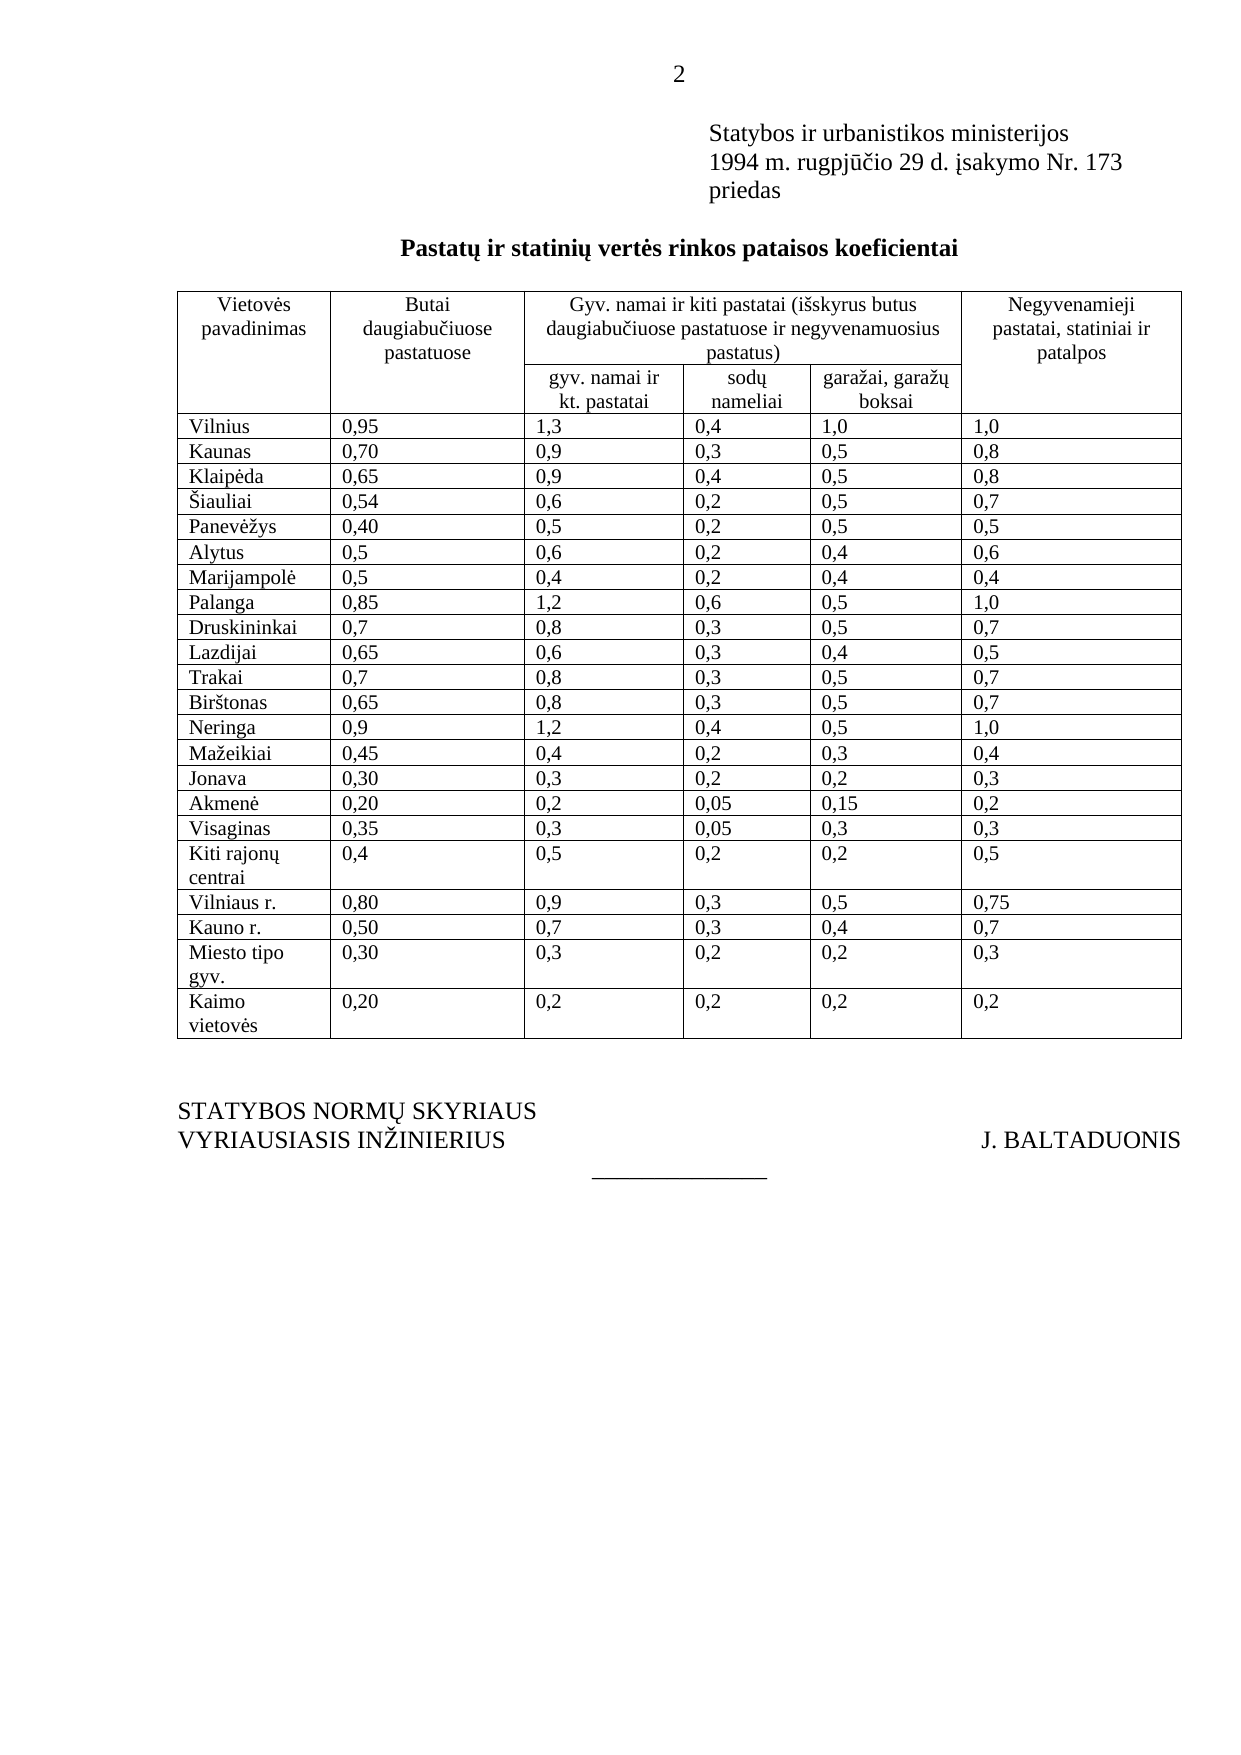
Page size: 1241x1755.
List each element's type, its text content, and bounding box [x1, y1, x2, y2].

table_cell 0,2 [525, 989, 683, 1037]
table_cell 0,6 [525, 540, 683, 564]
table_cell 1,0 [811, 414, 961, 438]
table_cell Kauno r. [178, 915, 330, 939]
text priedas [177, 176, 1181, 204]
table_cell 0,65 [331, 690, 524, 714]
table_cell 0,7 [962, 489, 1181, 513]
table_cell 0,95 [331, 414, 524, 438]
table_cell gyv. namai ir kt. pastatai [525, 365, 683, 413]
table_cell 0,35 [331, 816, 524, 840]
table_cell 0,85 [331, 590, 524, 614]
table_cell 0,5 [962, 841, 1181, 889]
table_cell 0,2 [684, 940, 810, 988]
table_cell 1,2 [525, 590, 683, 614]
table_cell 0,5 [811, 489, 961, 513]
table_cell 0,40 [331, 515, 524, 538]
table_cell 0,2 [525, 791, 683, 815]
table_cell 0,7 [962, 690, 1181, 714]
table_cell 0,5 [331, 540, 524, 564]
table_cell Akmenė [178, 791, 330, 815]
table_cell 0,2 [684, 989, 810, 1037]
table_cell 0,3 [684, 615, 810, 639]
table_cell 0,8 [962, 464, 1181, 488]
table_cell 0,8 [962, 439, 1181, 463]
table_cell 0,3 [525, 816, 683, 840]
table_cell 0,6 [525, 640, 683, 664]
table_cell 0,9 [525, 890, 683, 914]
table_cell 0,5 [811, 715, 961, 739]
table_cell 0,4 [811, 540, 961, 564]
table_cell 0,4 [811, 915, 961, 939]
table_cell Šiauliai [178, 489, 330, 513]
table_cell 0,2 [684, 841, 810, 889]
table_cell Birštonas [178, 690, 330, 714]
table_header Vietovės pavadinimas [178, 292, 330, 413]
table_cell 0,50 [331, 915, 524, 939]
table_cell 1,0 [962, 414, 1181, 438]
table_cell Vilnius [178, 414, 330, 438]
table_cell 0,20 [331, 989, 524, 1037]
table_cell 0,7 [331, 665, 524, 689]
text VYRIAUSIASIS INŽINIERIUS J. BALTADUONIS [177, 1125, 1181, 1153]
table_cell 0,75 [962, 890, 1181, 914]
table_cell 0,65 [331, 464, 524, 488]
table_cell 0,3 [525, 940, 683, 988]
table_cell 0,3 [684, 890, 810, 914]
table_cell 0,5 [525, 515, 683, 538]
table_cell Panevėžys [178, 515, 330, 538]
text Pastatų ir statinių vertės rinkos pataisos koeficientai [177, 233, 1181, 262]
table_cell 0,7 [331, 615, 524, 639]
table_cell 0,3 [684, 439, 810, 463]
table_cell 0,5 [811, 615, 961, 639]
table_cell 0,2 [811, 989, 961, 1037]
table_cell 0,2 [684, 766, 810, 789]
table_cell 1,0 [962, 590, 1181, 614]
table_cell Mažeikiai [178, 740, 330, 764]
table_cell 0,15 [811, 791, 961, 815]
table_cell 0,5 [811, 515, 961, 538]
table_cell 0,65 [331, 640, 524, 664]
table_cell 0,3 [684, 915, 810, 939]
table_cell Miesto tipo gyv. [178, 940, 330, 988]
table_header Gyv. namai ir kiti pastatai (išskyrus butus daugiabučiuose pastatuose ir negyvenamuosius pastatus) [525, 292, 961, 364]
table_cell 0,30 [331, 766, 524, 789]
table_cell 0,7 [962, 615, 1181, 639]
table_cell 0,3 [684, 640, 810, 664]
table_cell 0,2 [684, 565, 810, 589]
text STATYBOS NORMŲ SKYRIAUS [177, 1096, 1181, 1125]
table_cell 0,5 [811, 439, 961, 463]
table_cell 0,6 [962, 540, 1181, 564]
table_cell 0,4 [962, 740, 1181, 764]
table_cell Marijampolė [178, 565, 330, 589]
table_cell 0,5 [331, 565, 524, 589]
table_cell Lazdijai [178, 640, 330, 664]
table_cell 0,6 [525, 489, 683, 513]
table_cell Palanga [178, 590, 330, 614]
table_cell 0,2 [684, 489, 810, 513]
table_cell 0,3 [525, 766, 683, 789]
table_cell 0,5 [962, 515, 1181, 538]
table_cell 0,2 [811, 940, 961, 988]
table_cell Visaginas [178, 816, 330, 840]
table_cell 0,30 [331, 940, 524, 988]
table_cell 0,2 [811, 766, 961, 789]
table_cell 0,9 [525, 464, 683, 488]
table_cell 0,6 [684, 590, 810, 614]
table_cell 0,9 [525, 439, 683, 463]
table_cell 0,2 [684, 540, 810, 564]
table_cell Klaipėda [178, 464, 330, 488]
table_cell 0,20 [331, 791, 524, 815]
table_cell 0,80 [331, 890, 524, 914]
table_cell 0,7 [525, 915, 683, 939]
text 1994 m. rugpjūčio 29 d. įsakymo Nr. 173 [177, 147, 1181, 176]
table_cell 0,4 [811, 640, 961, 664]
table_cell 0,8 [525, 690, 683, 714]
table_cell 0,3 [962, 940, 1181, 988]
table_cell 0,2 [962, 791, 1181, 815]
table_cell 0,4 [811, 565, 961, 589]
table_cell Alytus [178, 540, 330, 564]
table_cell Kaunas [178, 439, 330, 463]
table_cell 1,2 [525, 715, 683, 739]
table_cell Jonava [178, 766, 330, 789]
table_cell 0,5 [811, 890, 961, 914]
table_cell Trakai [178, 665, 330, 689]
table_cell 0,3 [811, 816, 961, 840]
table_cell 0,4 [684, 464, 810, 488]
table_cell 0,2 [684, 740, 810, 764]
table_cell 0,4 [684, 414, 810, 438]
table_cell 0,2 [684, 515, 810, 538]
table_cell 0,4 [962, 565, 1181, 589]
table_cell 0,4 [525, 565, 683, 589]
table_cell 0,7 [962, 915, 1181, 939]
text Statybos ir urbanistikos ministerijos [177, 118, 1181, 147]
table_cell 0,8 [525, 665, 683, 689]
text ______________ [177, 1153, 1181, 1182]
table_cell 0,5 [811, 665, 961, 689]
table_cell Druskininkai [178, 615, 330, 639]
table_cell 1,0 [962, 715, 1181, 739]
table_cell 0,4 [525, 740, 683, 764]
table_cell 0,2 [811, 841, 961, 889]
table_cell 0,05 [684, 791, 810, 815]
table_cell 0,5 [811, 690, 961, 714]
table_cell 1,3 [525, 414, 683, 438]
table_cell 0,05 [684, 816, 810, 840]
table_cell 0,2 [962, 989, 1181, 1037]
table_cell 0,45 [331, 740, 524, 764]
table_cell 0,3 [811, 740, 961, 764]
table_cell 0,3 [684, 690, 810, 714]
table_cell 0,3 [962, 766, 1181, 789]
table_cell sodų nameliai [684, 365, 810, 413]
table_cell 0,7 [962, 665, 1181, 689]
table_cell 0,3 [962, 816, 1181, 840]
table_cell Neringa [178, 715, 330, 739]
table_cell 0,4 [684, 715, 810, 739]
table_cell 0,8 [525, 615, 683, 639]
table_cell 0,5 [811, 464, 961, 488]
table_header Negyvenamieji pastatai, statiniai ir patalpos [962, 292, 1181, 413]
table_cell Vilniaus r. [178, 890, 330, 914]
table_cell 0,54 [331, 489, 524, 513]
table_cell Kaimo vietovės [178, 989, 330, 1037]
table_cell 0,70 [331, 439, 524, 463]
table_cell 0,5 [811, 590, 961, 614]
table_cell 0,9 [331, 715, 524, 739]
table_header Butai daugiabučiuose pastatuose [331, 292, 524, 413]
table_cell 0,5 [525, 841, 683, 889]
table_cell Kiti rajonų centrai [178, 841, 330, 889]
table_cell garažai, garažų boksai [811, 365, 961, 413]
table_cell 0,3 [684, 665, 810, 689]
table_cell 0,5 [962, 640, 1181, 664]
table_cell 0,4 [331, 841, 524, 889]
